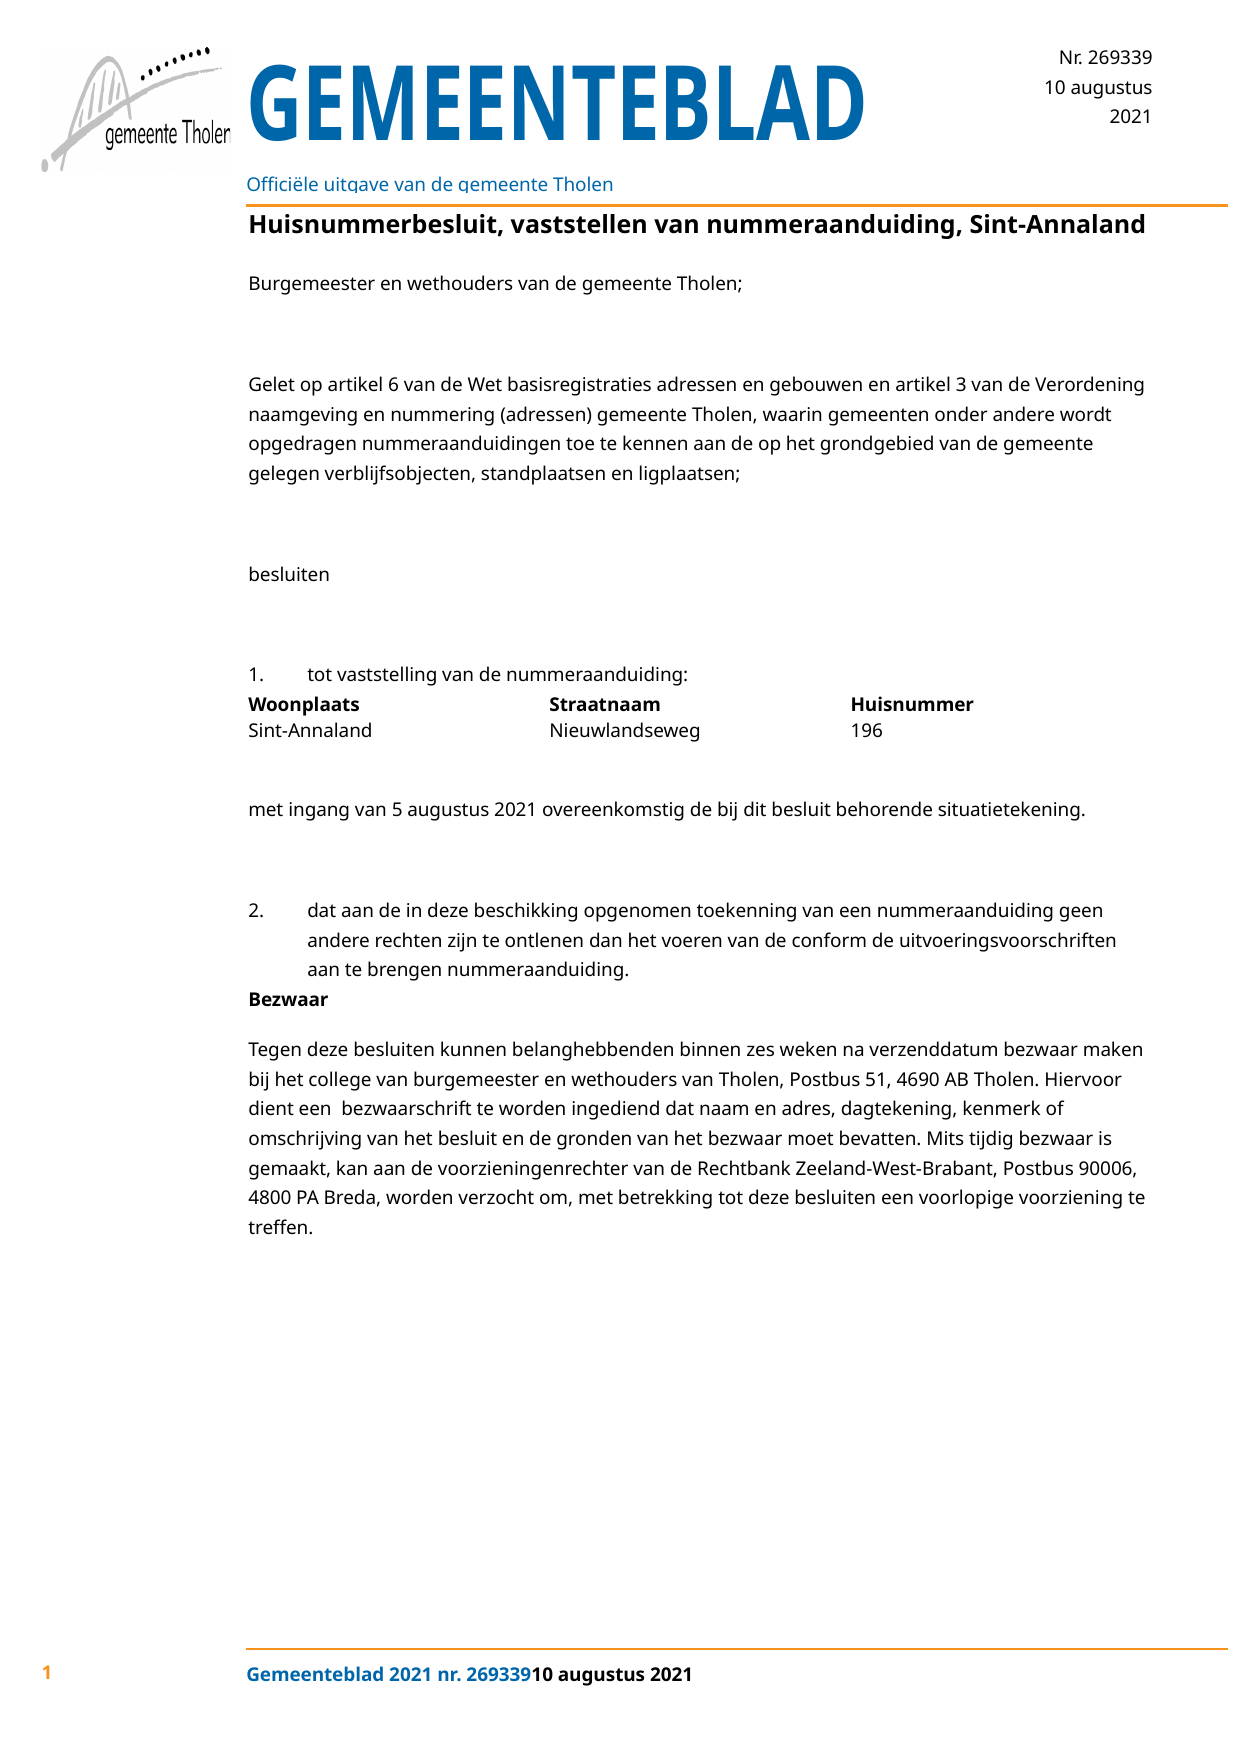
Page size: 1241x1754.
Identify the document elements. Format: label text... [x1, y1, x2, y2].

list dat aan de in deze beschikking opgenomen toekenning van een nummeraanduiding geen andere rechten zijn te ontlenen dan het voeren van de conform de uitvoeringsvoorschriften aan te brengen nummeraanduiding. [248, 897, 1152, 982]
text Tegen deze besluiten kunnen belanghebbenden binnen zes weken na verzenddatum bezwaar maken bij het college van burgemeester en wethouders van Tholen, Postbus 51, 4690 AB Tholen. Hiervoor dient een bezwaarschrift te worden ingediend dat naam en adres, dagtekening, kenmerk of omschrijving van het besluit en de gronden van het bezwaar moet bevatten. Mits tijdig bezwaar is gemaakt, kan aan de voorzieningenrechter van de Rechtbank Zeeland-West-Brabant, Postbus 90006, 4800 PA Breda, worden verzocht om, met betrekking tot deze besluiten een voorlopige voorziening te treffen. [248, 1036, 1152, 1239]
text Bezwaar [248, 986, 1152, 1012]
text Gelet op artikel 6 van de Wet basisregistraties adressen en gebouwen en artikel 3 van de Verordening naamgeving en nummering (adressen) gemeente Tholen, waarin gemeenten onder andere wordt opgedragen nummeraanduidingen toe te kennen aan de op het grondgebied van de gemeente gelegen verblijfsobjecten, standplaatsen en ligplaatsen; [248, 371, 1152, 486]
table_header Woonplaats [248, 691, 549, 717]
text Burgemeester en wethouders van de gemeente Tholen; [248, 270, 1152, 296]
table_header Straatnaam [549, 691, 850, 717]
text met ingang van 5 augustus 2021 overeenkomstig de bij dit besluit behorende situatietekening. [248, 796, 1152, 822]
list tot vaststelling van de nummeraanduiding: [248, 662, 1152, 687]
text besluiten [248, 561, 1152, 586]
table_cell Nieuwlandseweg [549, 717, 850, 743]
table_cell Sint-Annaland [248, 717, 549, 743]
text Huisnummerbesluit, vaststellen van nummeraanduiding, Sint-Annaland [248, 207, 1152, 241]
table_cell 196 [850, 717, 1152, 743]
table_header Huisnummer [850, 691, 1152, 717]
picture [41, 47, 231, 172]
